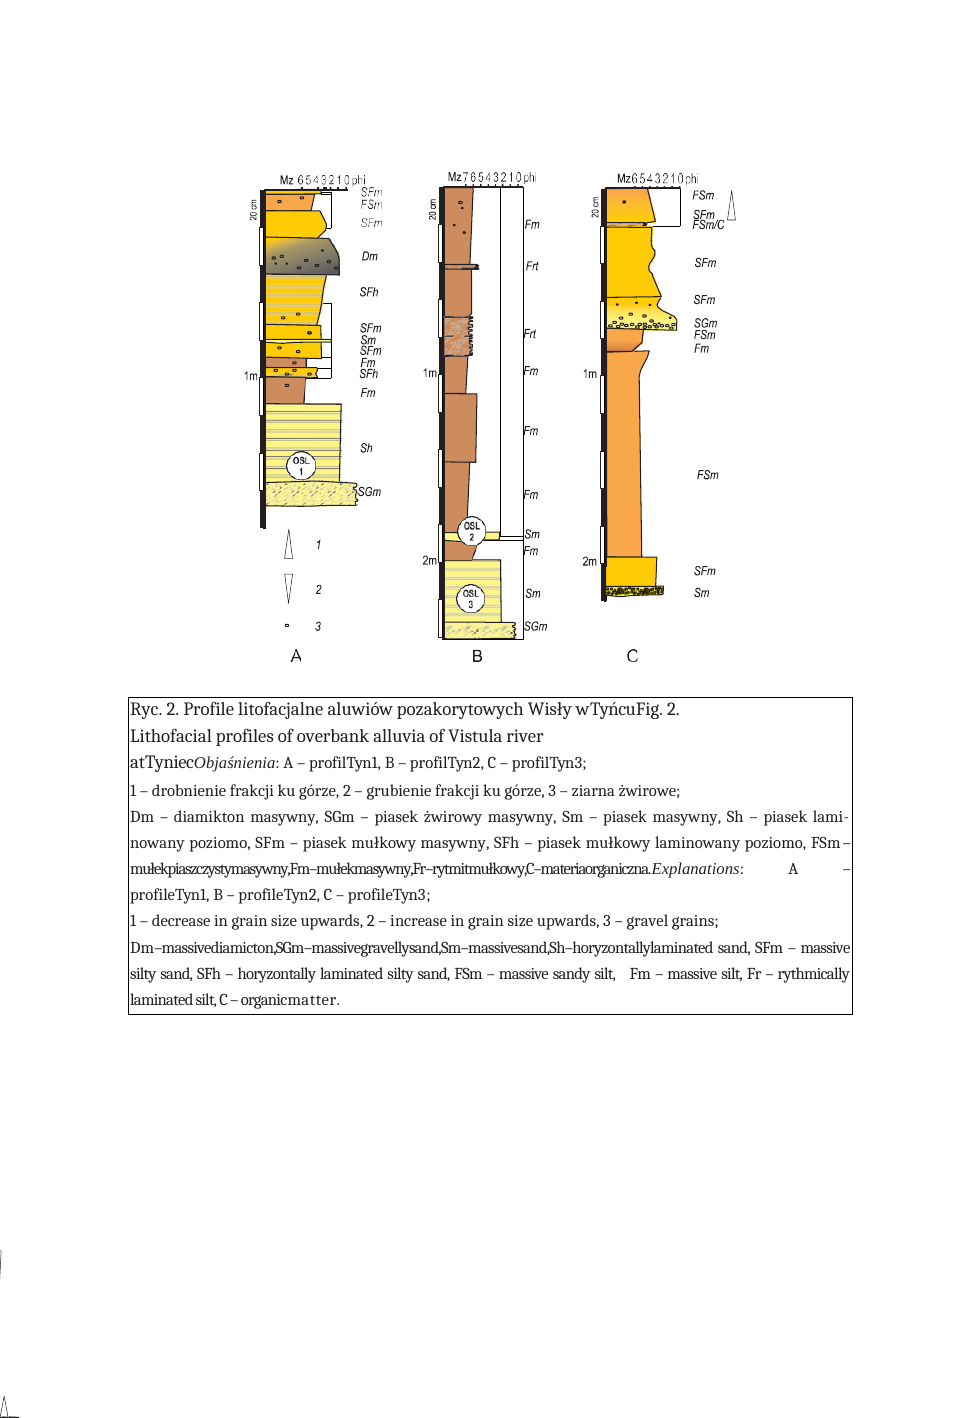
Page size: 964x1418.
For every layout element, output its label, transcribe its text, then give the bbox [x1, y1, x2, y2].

picture [327, 501, 359, 507]
picture [266, 238, 338, 274]
picture [463, 172, 536, 187]
text Ryc. 2. Profile litofacjalne aluwiów pozakorytowych Wisły wTyńcuFig. 2. Lithofacial profiles of overbank alluvia of Vistula river atTyniecObjaśnienia: A – profilTyn1, B – profilTyn2, C – profilTyn3; [130, 698, 690, 774]
picture [445, 318, 471, 355]
picture [266, 275, 325, 324]
text 1 – drobnienie frakcji ku górze, 2 – grubienie frakcji ku górze, 3 – ziarna żwirowe; [130, 781, 852, 800]
picture [318, 280, 327, 326]
picture [633, 338, 644, 352]
picture [298, 175, 382, 227]
picture [607, 329, 642, 350]
picture [627, 649, 638, 662]
picture [445, 623, 514, 638]
picture [266, 403, 359, 499]
picture [658, 296, 677, 317]
text Dm – diamikton masywny, SGm – piasek żwirowy masywny, Sm – piasek masywny, Sh – piasek lami- nowany poziomo, SFm – piasek mułkowy masywny, SFh – piasek mułkowy laminowany poziomo, FSm–mułekpiaszczystymasywny,Fm–mułekmasywny,Fr–rytmitmułkowy,C–materiaorganiczna.Explanations: A – profileTyn1, B – profileTyn2, C – profileTyn3; [130, 807, 851, 905]
picture [607, 298, 676, 329]
picture [266, 482, 355, 505]
picture [290, 649, 302, 662]
picture [266, 369, 316, 403]
picture [321, 236, 340, 256]
picture [650, 226, 662, 294]
picture [632, 173, 698, 189]
text Dm–massivediamicton,SGm–massivegravellysand,Sm–massivesand,Sh–horyzontallylaminated sand, SFm – massive silty sand, SFh – horyzontally laminated silty sand, FSm – massive sandy silt, Fm – massive silt, Fr – rythmically laminated silt, C – organicmatter. [130, 931, 851, 1009]
picture [607, 189, 654, 223]
picture [607, 228, 660, 296]
picture [445, 516, 500, 621]
picture [649, 189, 656, 217]
text 1 – decrease in grain size upwards, 2 – increase in grain size upwards, 3 – gravel grains; [130, 911, 852, 931]
